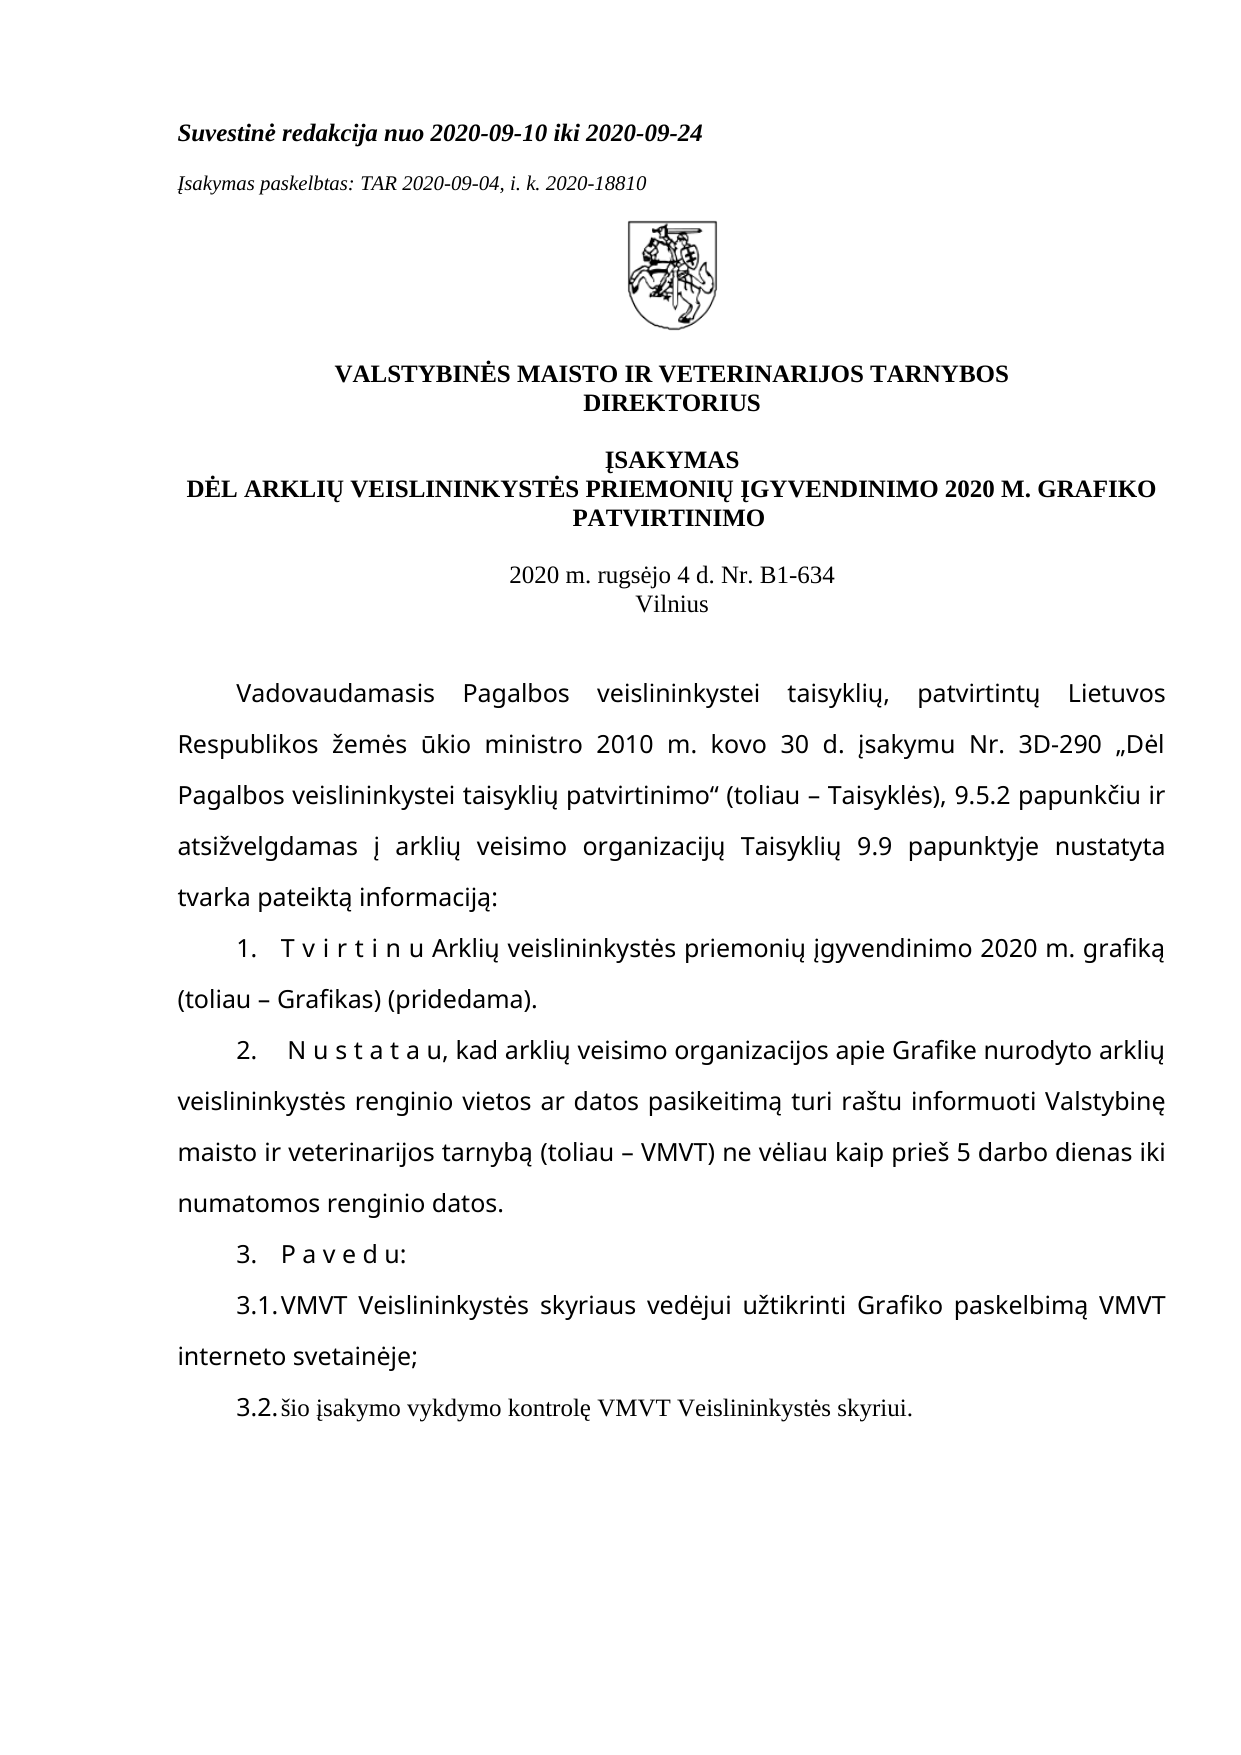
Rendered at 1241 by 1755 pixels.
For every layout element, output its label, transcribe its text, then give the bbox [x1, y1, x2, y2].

text 3.1. VMVT Veislininkystės skyriaus vedėjui užtikrinti Grafiko paskelbimą VMVT interneto svetainėje; [177, 1288, 1167, 1373]
text Įsakymas paskelbtas: TAR 2020-09-04, i. k. 2020-18810 [177, 171, 1167, 195]
text 1. T v i r t i n u Arklių veislininkystės priemonių įgyvendinimo 2020 m. grafiką (toliau – Grafikas) (pridedama). [177, 931, 1167, 1016]
text DĖL ARKLIŲ VEISLININKYSTĖS PRIEMONIŲ ĮGYVENDINIMO 2020 M. GRAFIKO PATVIRTINIMO [177, 474, 1167, 532]
text Vadovaudamasis Pagalbos veislininkystei taisyklių, patvirtintų Lietuvos Respublikos žemės ūkio ministro 2010 m. kovo 30 d. įsakymu Nr. 3D-290 „Dėl Pagalbos veislininkystei taisyklių patvirtinimo“ (toliau – Taisyklės), 9.5.2 papunkčiu ir atsižvelgdamas į arklių veisimo organizacijų Taisyklių 9.9 papunktyje nustatyta tvarka pateiktą informaciją: [177, 675, 1167, 913]
text DIREKTORIUS [177, 388, 1167, 417]
text 3.2. šio įsakymo vykdymo kontrolę VMVT Veislininkystės skyriui. [177, 1390, 1167, 1424]
text 2. N u s t a t a u, kad arklių veisimo organizacijos apie Grafike nurodyto arklių veislininkystės renginio vietos ar datos pasikeitimą turi raštu informuoti Valstybinę maisto ir veterinarijos tarnybą (toliau – VMVT) ne vėliau kaip prieš 5 darbo dienas iki numatomos renginio datos. [177, 1033, 1167, 1220]
text ĮSAKYMAS [177, 445, 1167, 474]
text 3. P a v e d u: [177, 1237, 1167, 1271]
text 2020 m. rugsėjo 4 d. Nr. B1-634 [177, 560, 1167, 589]
text Vilnius [177, 589, 1167, 618]
text VALSTYBINĖS MAISTO IR VETERINARIJOS TARNYBOS [177, 359, 1167, 388]
text Suvestinė redakcija nuo 2020-09-10 iki 2020-09-24 [177, 118, 1167, 147]
